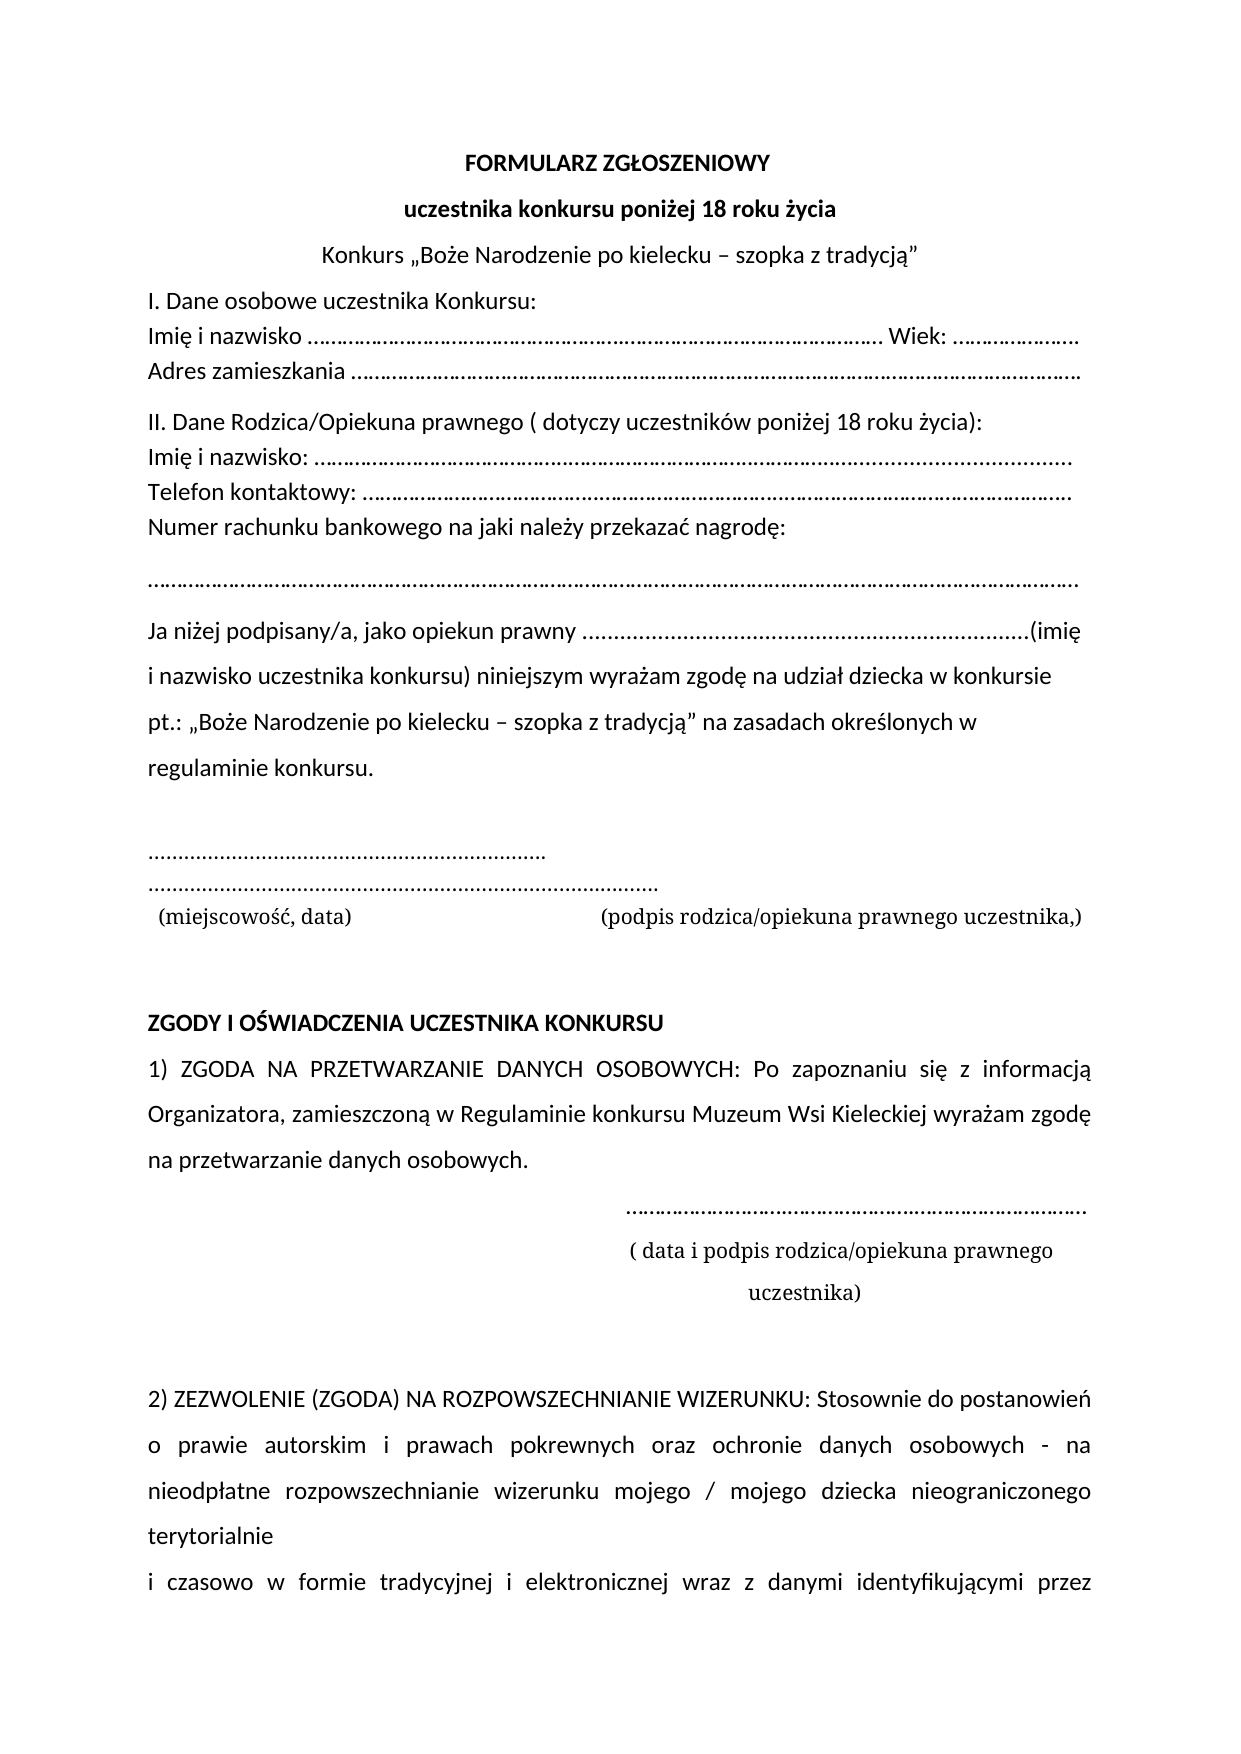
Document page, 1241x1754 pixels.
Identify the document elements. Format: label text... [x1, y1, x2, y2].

text ( data i podpis rodzica/opiekuna prawnego uczestnika) [516, 1236, 1093, 1307]
text ZGODY I OŚWIADCZENIA UCZESTNIKA KONKURSU 1) ZGODA NA PRZETWARZANIE DANYCH OSOBOWYCH: Po zapoznaniu się z informacją Organizatora, zamieszczoną w Regulaminie konkursu Muzeum Wsi Kieleckiej wyrażam zgodę na przetwarzanie danych osobowych. [148, 961, 1093, 1175]
text Imię i nazwisko ……………………………………………….……………………………………… Wiek: …………………. [148, 320, 1093, 350]
text (miejscowość, data) (podpis rodzica/opiekuna prawnego uczestnika,) [148, 902, 1093, 931]
text Numer rachunku bankowego na jaki należy przekazać nagrodę: [148, 511, 1093, 542]
text FORMULARZ ZGŁOSZENIOWY uczestnika konkursu poniżej 18 roku życia [148, 148, 1093, 224]
text Telefon kontaktowy: …………………………………..…………………………..………………………………………….. [148, 476, 1093, 507]
text Imię i nazwisko: ……………………………………..…………………………..…………..…................................... [148, 441, 1093, 472]
text Adres zamieszkania ………………………………………………………………………………………………………………. [148, 355, 1093, 385]
text ……………………………………………………………………………………………………………………………………………… [148, 563, 1093, 594]
text Ja niżej podpisany/a, jako opiekun prawny .......................................................................(imię i nazwisko uczestnika konkursu) niniejszym wyrażam zgodę na udział dziecka w konkursie pt.: „Boże Narodzenie po kielecku – szopka z tradycją” na zasadach określonych w regulaminie konkursu. [148, 615, 1093, 782]
text I. Dane osobowe uczestnika Konkursu: [148, 285, 1093, 315]
text II. Dane Rodzica/Opiekuna prawnego ( dotyczy uczestników poniżej 18 roku życia): [148, 406, 1093, 437]
text ……………………….………………….………………………… [148, 1190, 1093, 1221]
text Konkurs „Boże Narodzenie po kielecku – szopka z tradycją” [148, 239, 1093, 269]
text 2) ZEZWOLENIE (ZGODA) NA ROZPOWSZECHNIANIE WIZERUNKU: Stosownie do postanowień o prawie autorskim i prawach pokrewnych oraz ochronie danych osobowych - na nieodpłatne rozpowszechnianie wizerunku mojego / mojego dziecka nieograniczonego terytorialnie i czasowo w formie tradycyjnej i elektronicznej wraz z danymi identyfikującymi przez [148, 1338, 1093, 1597]
text …………………………………………………………. ………………………………………………………………….………. [148, 837, 1093, 898]
